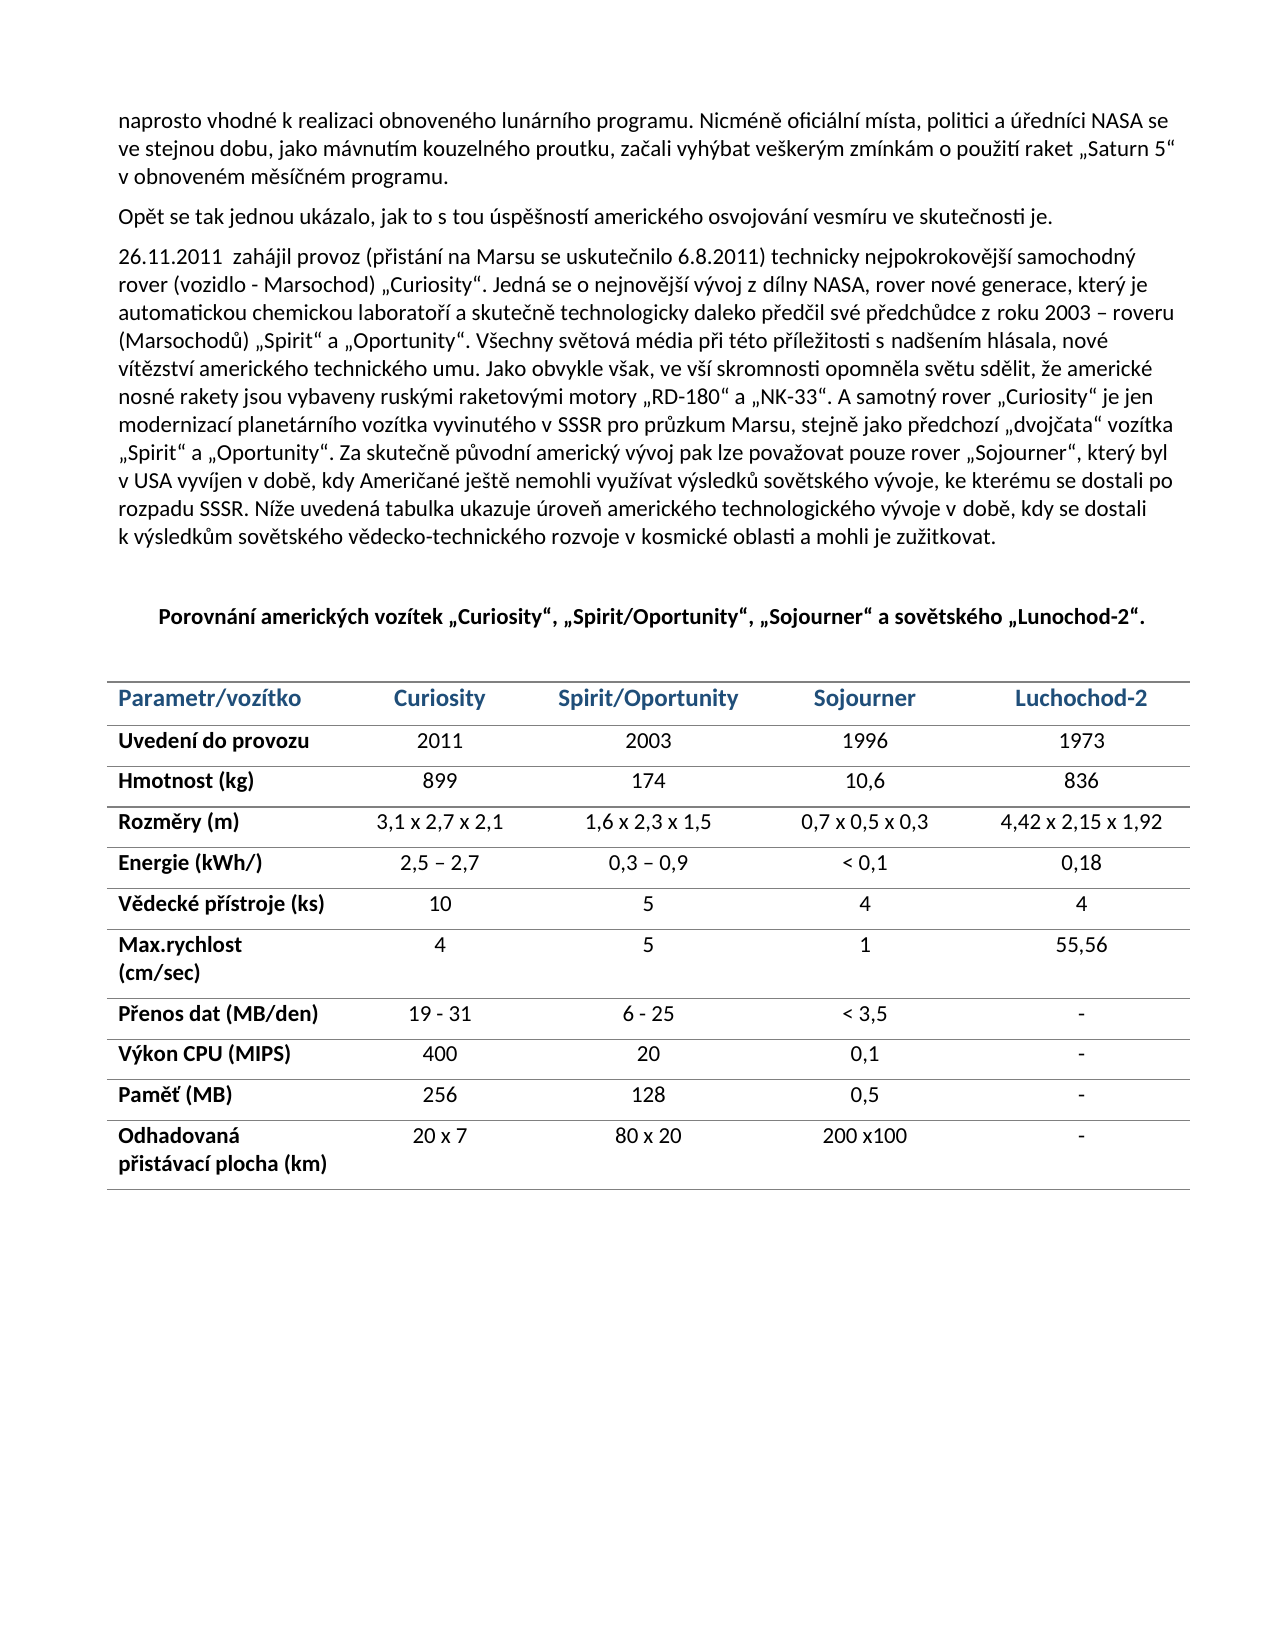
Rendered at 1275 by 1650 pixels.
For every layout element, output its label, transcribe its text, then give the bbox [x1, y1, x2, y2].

text 26.11.2011 zahájil provoz (přistání na Marsu se uskutečnilo 6.8.2011) technicky nejpokrokovější samochodný rover (vozidlo - Marsochod) „Curiosity“. Jedná se o nejnovější vývoj z dílny NASA, rover nové generace, který je automatickou chemickou laboratoří a skutečně technologicky daleko předčil své předchůdce z roku 2003 – roveru (Marsochodů) „Spirit“ a „Oportunity“. Všechny světová média při této příležitosti s nadšením hlásala, nové vítězství amerického technického umu. Jako obvykle však, ve vší skromnosti opomněla světu sdělit, že americké nosné rakety jsou vybaveny ruskými raketovými motory „RD-180“ a „NK-33“. A samotný rover „Curiosity“ je jen modernizací planetárního vozítka vyvinutého v SSSR pro průzkum Marsu, stejně jako předchozí „dvojčata“ vozítka „Spirit“ a „Oportunity“. Za skutečně původní americký vývoj pak lze považovat pouze rover „Sojourner“, který byl v USA vyvíjen v době, kdy Američané ještě nemohli využívat výsledků sovětského vývoje, ke kterému se dostali po rozpadu SSSR. Níže uvedená tabulka ukazuje úroveň amerického technologického vývoje v době, kdy se dostali k výsledkům sovětského vědecko-technického rozvoje v kosmické oblasti a mohli je zužitkovat. [118, 242, 1186, 550]
table_cell 836 [973, 767, 1190, 806]
table_cell 1973 [973, 726, 1190, 766]
table_header Spirit/Oportunity [540, 683, 757, 725]
table_cell 0,7 x 0,5 x 0,3 [757, 808, 973, 847]
table_cell < 0,1 [757, 848, 973, 888]
table_cell 55,56 [973, 930, 1190, 998]
table_header Luchochod-2 [973, 683, 1190, 725]
table_header Sojourner [757, 683, 973, 725]
table_cell 20 x 7 [340, 1121, 540, 1189]
table_cell 0,18 [973, 848, 1190, 888]
table_cell 2003 [540, 726, 757, 766]
table_cell 1 [757, 930, 973, 998]
table_cell 4 [757, 889, 973, 929]
table_cell Uvedení do provozu [107, 726, 340, 766]
table_header Parametr/vozítko [107, 683, 340, 725]
table_cell 19 - 31 [340, 999, 540, 1038]
text Opět se tak jednou ukázalo, jak to s tou úspěšností amerického osvojování vesmíru ve skutečnosti je. [118, 202, 1186, 230]
table_cell 10 [340, 889, 540, 929]
table_cell 10,6 [757, 767, 973, 806]
table_cell 5 [540, 930, 757, 998]
table_cell Paměť (MB) [107, 1080, 340, 1120]
text Porovnání amerických vozítek „Curiosity“, „Spirit/Oportunity“, „Sojourner“ a sovětského „Lunochod-2“. [118, 602, 1186, 630]
table_cell Přenos dat (MB/den) [107, 999, 340, 1038]
table_cell - [973, 1040, 1190, 1079]
table_cell 5 [540, 889, 757, 929]
text naprosto vhodné k realizaci obnoveného lunárního programu. Nicméně oficiální místa, politici a úředníci NASA se ve stejnou dobu, jako mávnutím kouzelného proutku, začali vyhýbat veškerým zmínkám o použití raket „Saturn 5“ v obnoveném měsíčném programu. [118, 106, 1186, 190]
table_cell Energie (kWh/) [107, 848, 340, 888]
table_cell Odhadovaná přistávací plocha (km) [107, 1121, 340, 1189]
table_cell 200 x100 [757, 1121, 973, 1189]
table_cell 3,1 x 2,7 x 2,1 [340, 808, 540, 847]
table_cell 80 x 20 [540, 1121, 757, 1189]
table_cell 256 [340, 1080, 540, 1120]
table_cell Hmotnost (kg) [107, 767, 340, 806]
table_cell 2,5 – 2,7 [340, 848, 540, 888]
table_cell 0,3 – 0,9 [540, 848, 757, 888]
table_cell 0,5 [757, 1080, 973, 1120]
table_cell 1,6 x 2,3 x 1,5 [540, 808, 757, 847]
table_cell Výkon CPU (MIPS) [107, 1040, 340, 1079]
table_cell 128 [540, 1080, 757, 1120]
table_cell 6 - 25 [540, 999, 757, 1038]
table_cell - [973, 1080, 1190, 1120]
table_cell 20 [540, 1040, 757, 1079]
table_cell < 3,5 [757, 999, 973, 1038]
table_cell Max.rychlost (cm/sec) [107, 930, 340, 998]
table_cell - [973, 1121, 1190, 1189]
table_cell 0,1 [757, 1040, 973, 1079]
table_cell 899 [340, 767, 540, 806]
table_cell 1996 [757, 726, 973, 766]
table_cell - [973, 999, 1190, 1038]
table_cell 2011 [340, 726, 540, 766]
table_cell 174 [540, 767, 757, 806]
table_cell 400 [340, 1040, 540, 1079]
table_cell 4 [340, 930, 540, 998]
table_header Curiosity [340, 683, 540, 725]
table_cell Vědecké přístroje (ks) [107, 889, 340, 929]
table_cell 4 [973, 889, 1190, 929]
table_cell 4,42 x 2,15 x 1,92 [973, 808, 1190, 847]
table_cell Rozměry (m) [107, 808, 340, 847]
